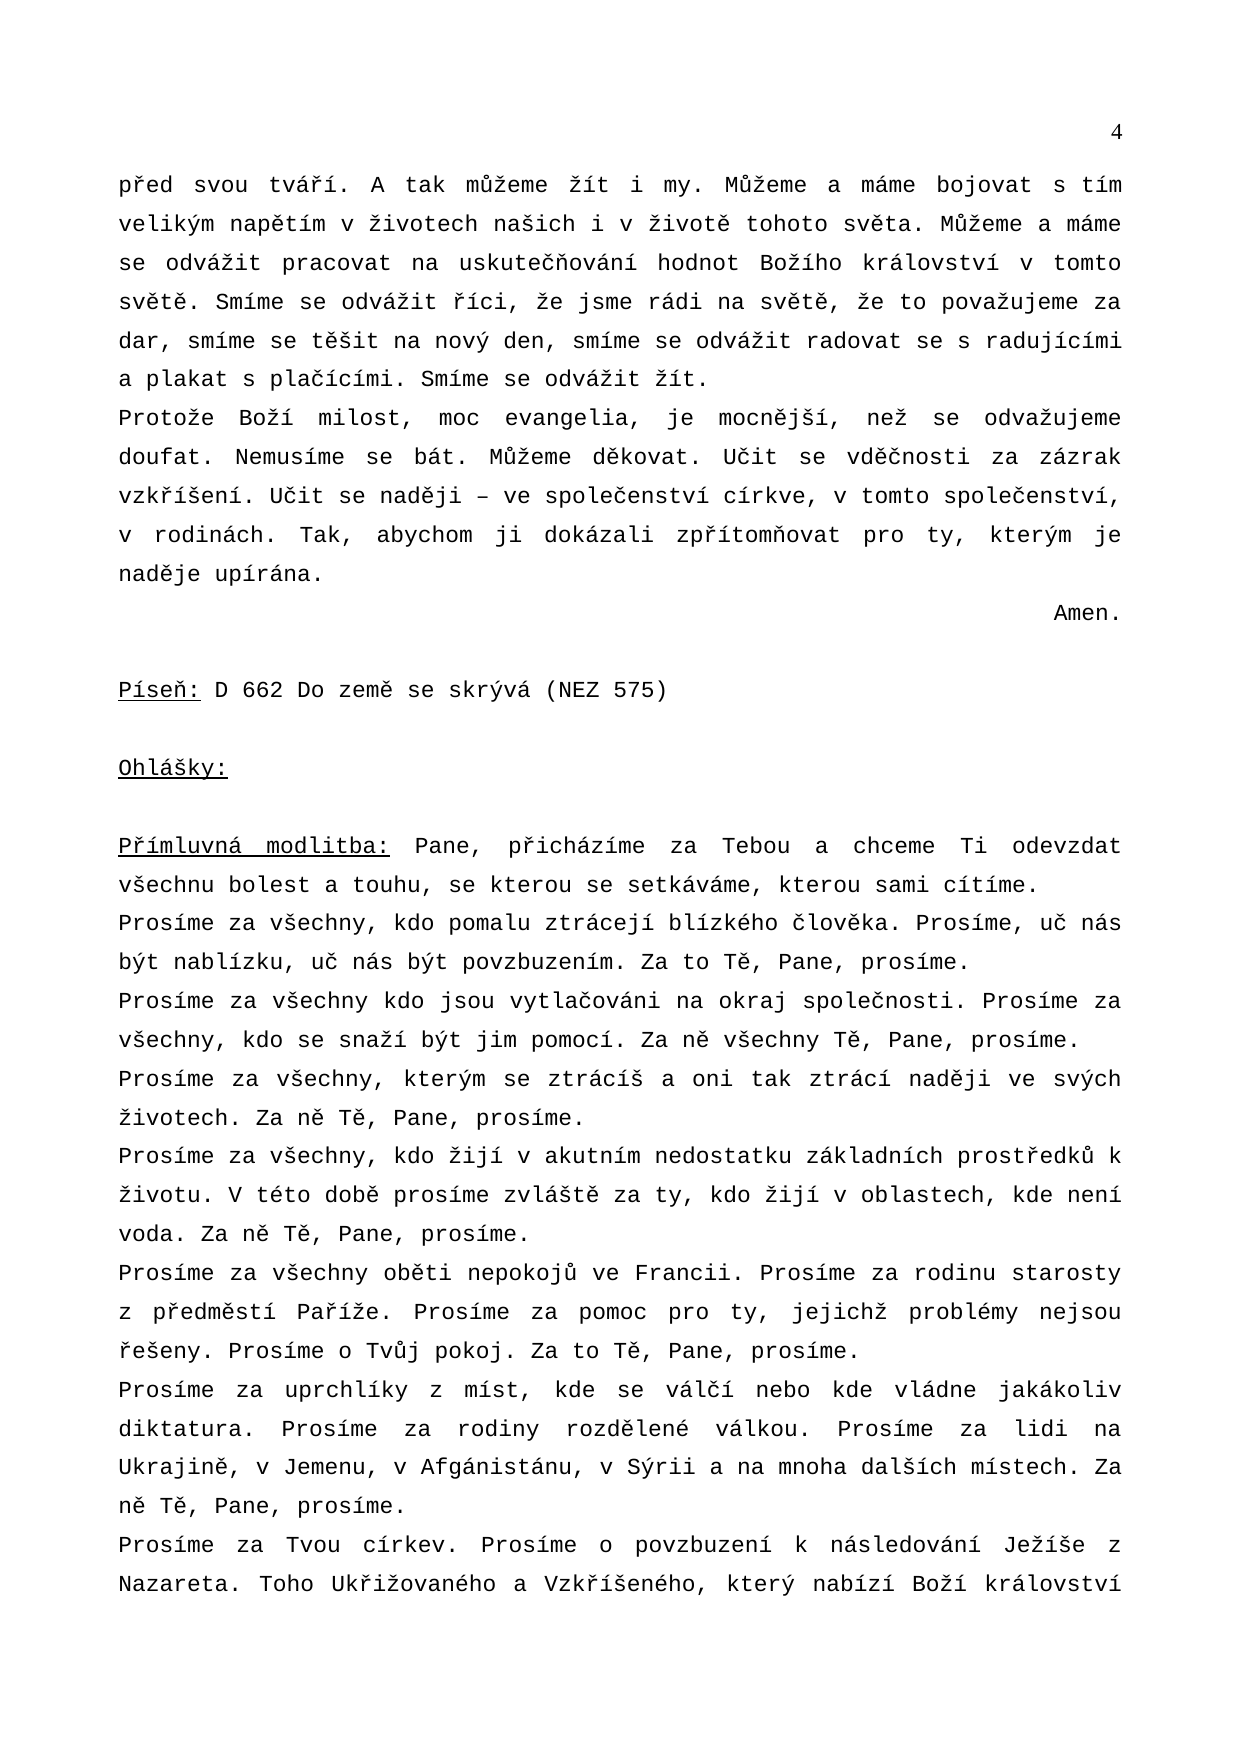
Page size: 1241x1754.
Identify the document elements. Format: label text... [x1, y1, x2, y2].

text Prosíme za všechny, kterým se ztrácíš a oni tak ztrácí naději ve svých životech. Za ně Tě, Pane, prosíme. [118, 1067, 1122, 1132]
text Protože Boží milost, moc evangelia, je mocnější, než se odvažujeme doufat. Nemusíme se bát. Můžeme děkovat. Učit se vděčnosti za zázrak vzkříšení. Učit se naději – ve společenství církve, v tomto společenství, v rodinách. Tak, abychom ji dokázali zpřítomňovat pro ty, kterým je naděje upírána. [118, 407, 1122, 588]
text před svou tváří. A tak můžeme žít i my. Můžeme a máme bojovat s tím velikým napětím v životech našich i v životě tohoto světa. Můžeme a máme se odvážit pracovat na uskutečňování hodnot Božího království v tomto světě. Smíme se odvážit říci, že jsme rádi na světě, že to považujeme za dar, smíme se těšit na nový den, smíme se odvážit radovat se s radujícími a plakat s plačícími. Smíme se odvážit žít. [118, 173, 1122, 394]
text Prosíme za Tvou církev. Prosíme o povzbuzení k následování Ježíše z Nazareta. Toho Ukřižovaného a Vzkříšeného, který nabízí Boží království [118, 1533, 1122, 1598]
text Píseň: D 662 Do země se skrývá (NEZ 575) [118, 679, 1122, 704]
text Amen. [118, 601, 1122, 627]
text Přímluvná modlitba: Pane, přicházíme za Tebou a chceme Ti odevzdat všechnu bolest a touhu, se kterou se setkáváme, kterou sami cítíme. [118, 834, 1122, 899]
text Prosíme za uprchlíky z míst, kde se válčí nebo kde vládne jakákoliv diktatura. Prosíme za rodiny rozdělené válkou. Prosíme za lidi na Ukrajině, v Jemenu, v Afgánistánu, v Sýrii a na mnoha dalších místech. Za ně Tě, Pane, prosíme. [118, 1378, 1122, 1521]
text Prosíme za všechny oběti nepokojů ve Francii. Prosíme za rodinu starosty z předměstí Paříže. Prosíme za pomoc pro ty, jejichž problémy nejsou řešeny. Prosíme o Tvůj pokoj. Za to Tě, Pane, prosíme. [118, 1261, 1122, 1365]
text Ohlášky: [118, 756, 1122, 782]
text Prosíme za všechny, kdo žijí v akutním nedostatku základních prostředků k životu. V této době prosíme zvláště za ty, kdo žijí v oblastech, kde není voda. Za ně Tě, Pane, prosíme. [118, 1145, 1122, 1248]
text Prosíme za všechny, kdo pomalu ztrácejí blízkého člověka. Prosíme, uč nás být nablízku, uč nás být povzbuzením. Za to Tě, Pane, prosíme. [118, 912, 1122, 977]
text Prosíme za všechny kdo jsou vytlačováni na okraj společnosti. Prosíme za všechny, kdo se snaží být jim pomocí. Za ně všechny Tě, Pane, prosíme. [118, 989, 1122, 1054]
